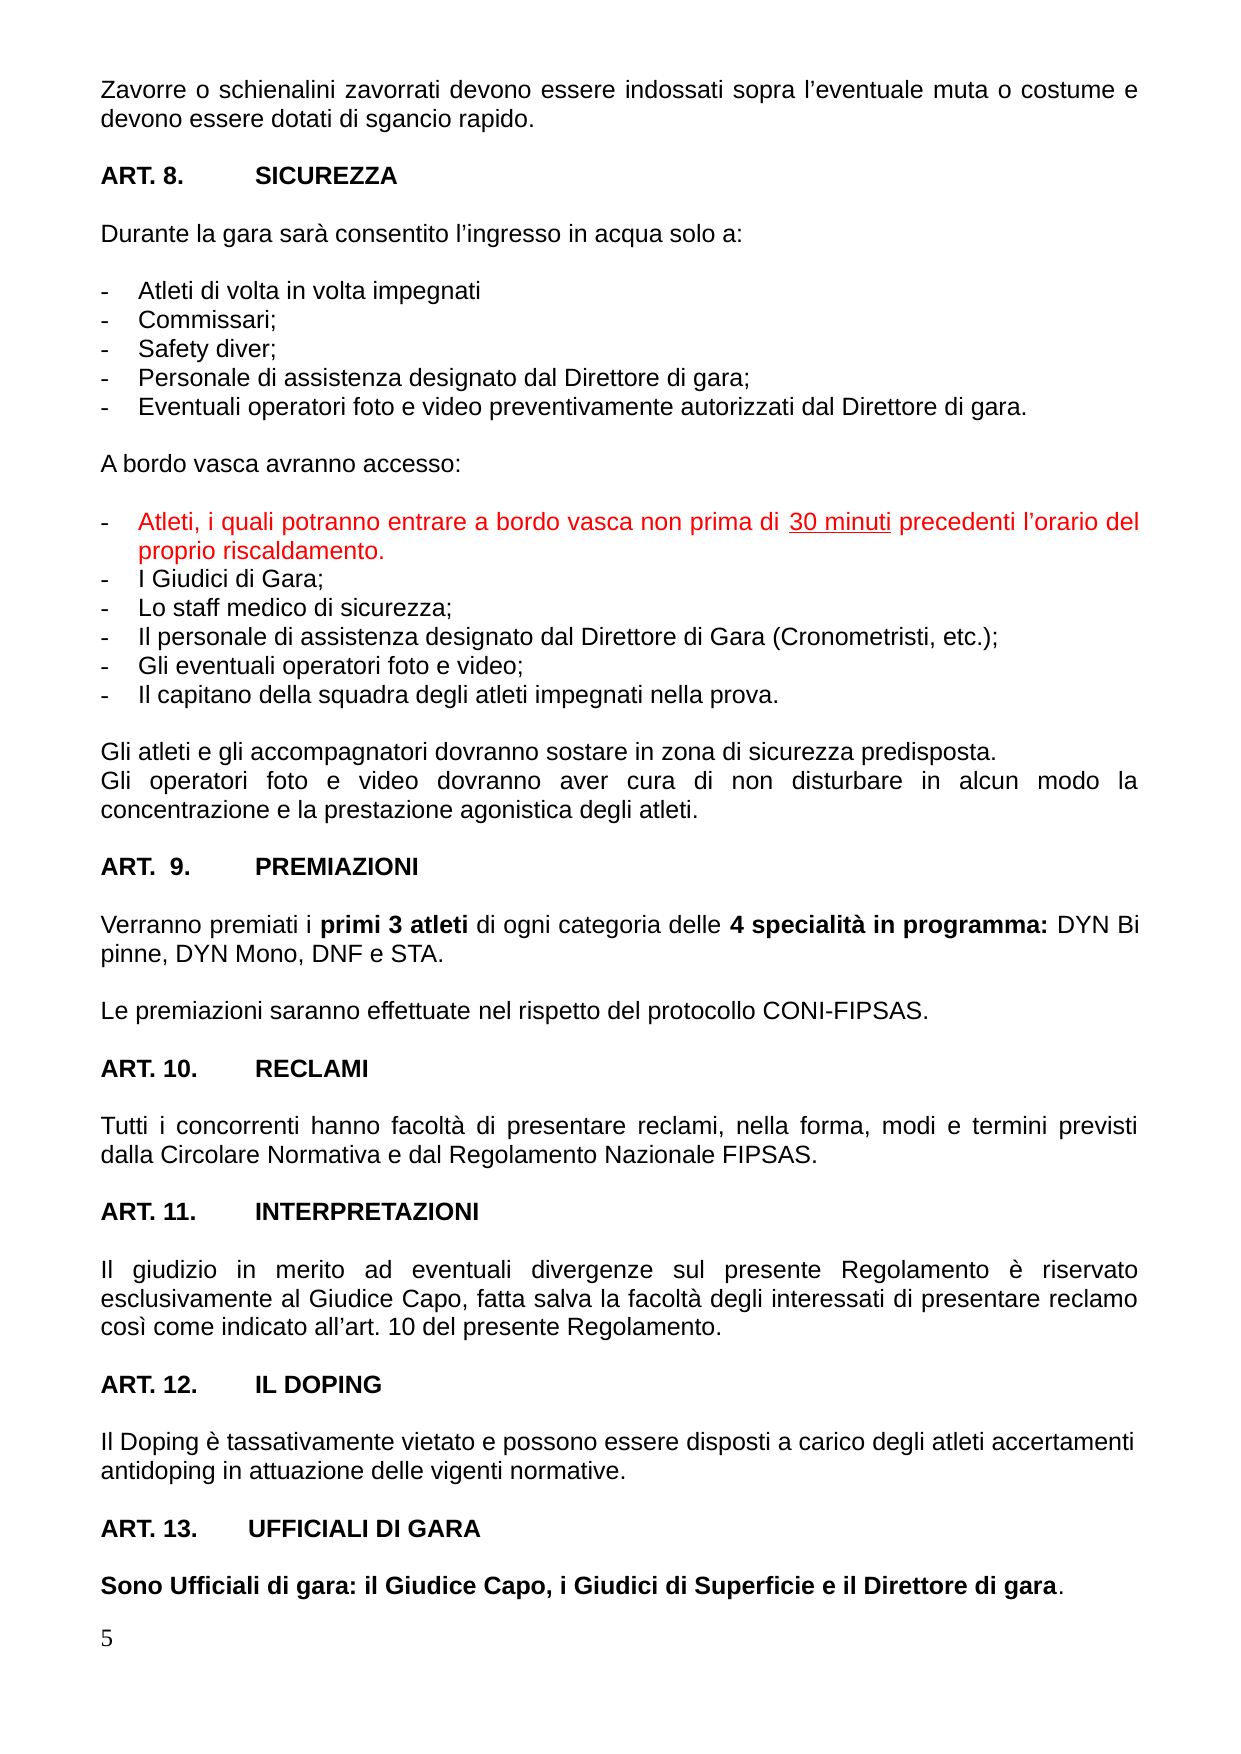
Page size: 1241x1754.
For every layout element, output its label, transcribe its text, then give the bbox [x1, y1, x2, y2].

list Il personale di assistenza designato dal Direttore di Gara (Cronometristi, etc.); [100, 622, 1140, 651]
text A bordo vasca avranno accesso: [100, 449, 1140, 478]
text Il Doping è tassativamente vietato e possono essere disposti a carico degli atleti accertamenti antidoping in attuazione delle vigenti normative. [100, 1427, 1140, 1485]
text Il giudizio in merito ad eventuali divergenze sul presente Regolamento è riservato esclusivamente al Giudice Capo, fatta salva la facoltà degli interessati di presentare reclamo così come indicato all’art. 10 del presente Regolamento. [100, 1255, 1140, 1341]
list Il capitano della squadra degli atleti impegnati nella prova. [100, 680, 1140, 709]
list Atleti di volta in volta impegnati [100, 276, 1140, 305]
list I Giudici di Gara; [100, 564, 1140, 593]
text Le premiazioni saranno effettuate nel rispetto del protocollo CONI-FIPSAS. [100, 996, 1140, 1025]
text ART. 12. IL DOPING [100, 1370, 1140, 1399]
list Personale di assistenza designato dal Direttore di gara; [100, 363, 1140, 392]
text ART. 10. RECLAMI [100, 1054, 1140, 1082]
list Atleti, i quali potranno entrare a bordo vasca non prima di 30 minuti precedenti l’orario del proprio riscaldamento. [100, 507, 1140, 564]
text ART. 9. PREMIAZIONI [100, 852, 1140, 881]
list Eventuali operatori foto e video preventivamente autorizzati dal Direttore di gara. [100, 392, 1140, 421]
text ART. 8. SICUREZZA [100, 161, 1140, 190]
text Durante la gara sarà consentito l’ingresso in acqua solo a: [100, 219, 1140, 247]
list Gli eventuali operatori foto e video; [100, 651, 1140, 680]
text Verranno premiati i primi 3 atleti di ogni categoria delle 4 specialità in programma: DYN Bi pinne, DYN Mono, DNF e STA. [100, 910, 1140, 967]
text Tutti i concorrenti hanno facoltà di presentare reclami, nella forma, modi e termini previsti dalla Circolare Normativa e dal Regolamento Nazionale FIPSAS. [100, 1111, 1140, 1169]
text Sono Ufficiali di gara: il Giudice Capo, i Giudici di Superficie e il Direttore di gara. [100, 1571, 1140, 1600]
list Safety diver; [100, 334, 1140, 363]
list Lo staff medico di sicurezza; [100, 593, 1140, 622]
text Gli operatori foto e video dovranno aver cura di non disturbare in alcun modo la concentrazione e la prestazione agonistica degli atleti. [100, 766, 1140, 824]
text Gli atleti e gli accompagnatori dovranno sostare in zona di sicurezza predisposta. [100, 737, 1140, 766]
list Commissari; [100, 305, 1140, 334]
text ART. 11. INTERPRETAZIONI [100, 1197, 1140, 1226]
text Zavorre o schienalini zavorrati devono essere indossati sopra l’eventuale muta o costume e devono essere dotati di sgancio rapido. [100, 75, 1140, 132]
text ART. 13. UFFICIALI DI GARA [100, 1514, 1140, 1542]
